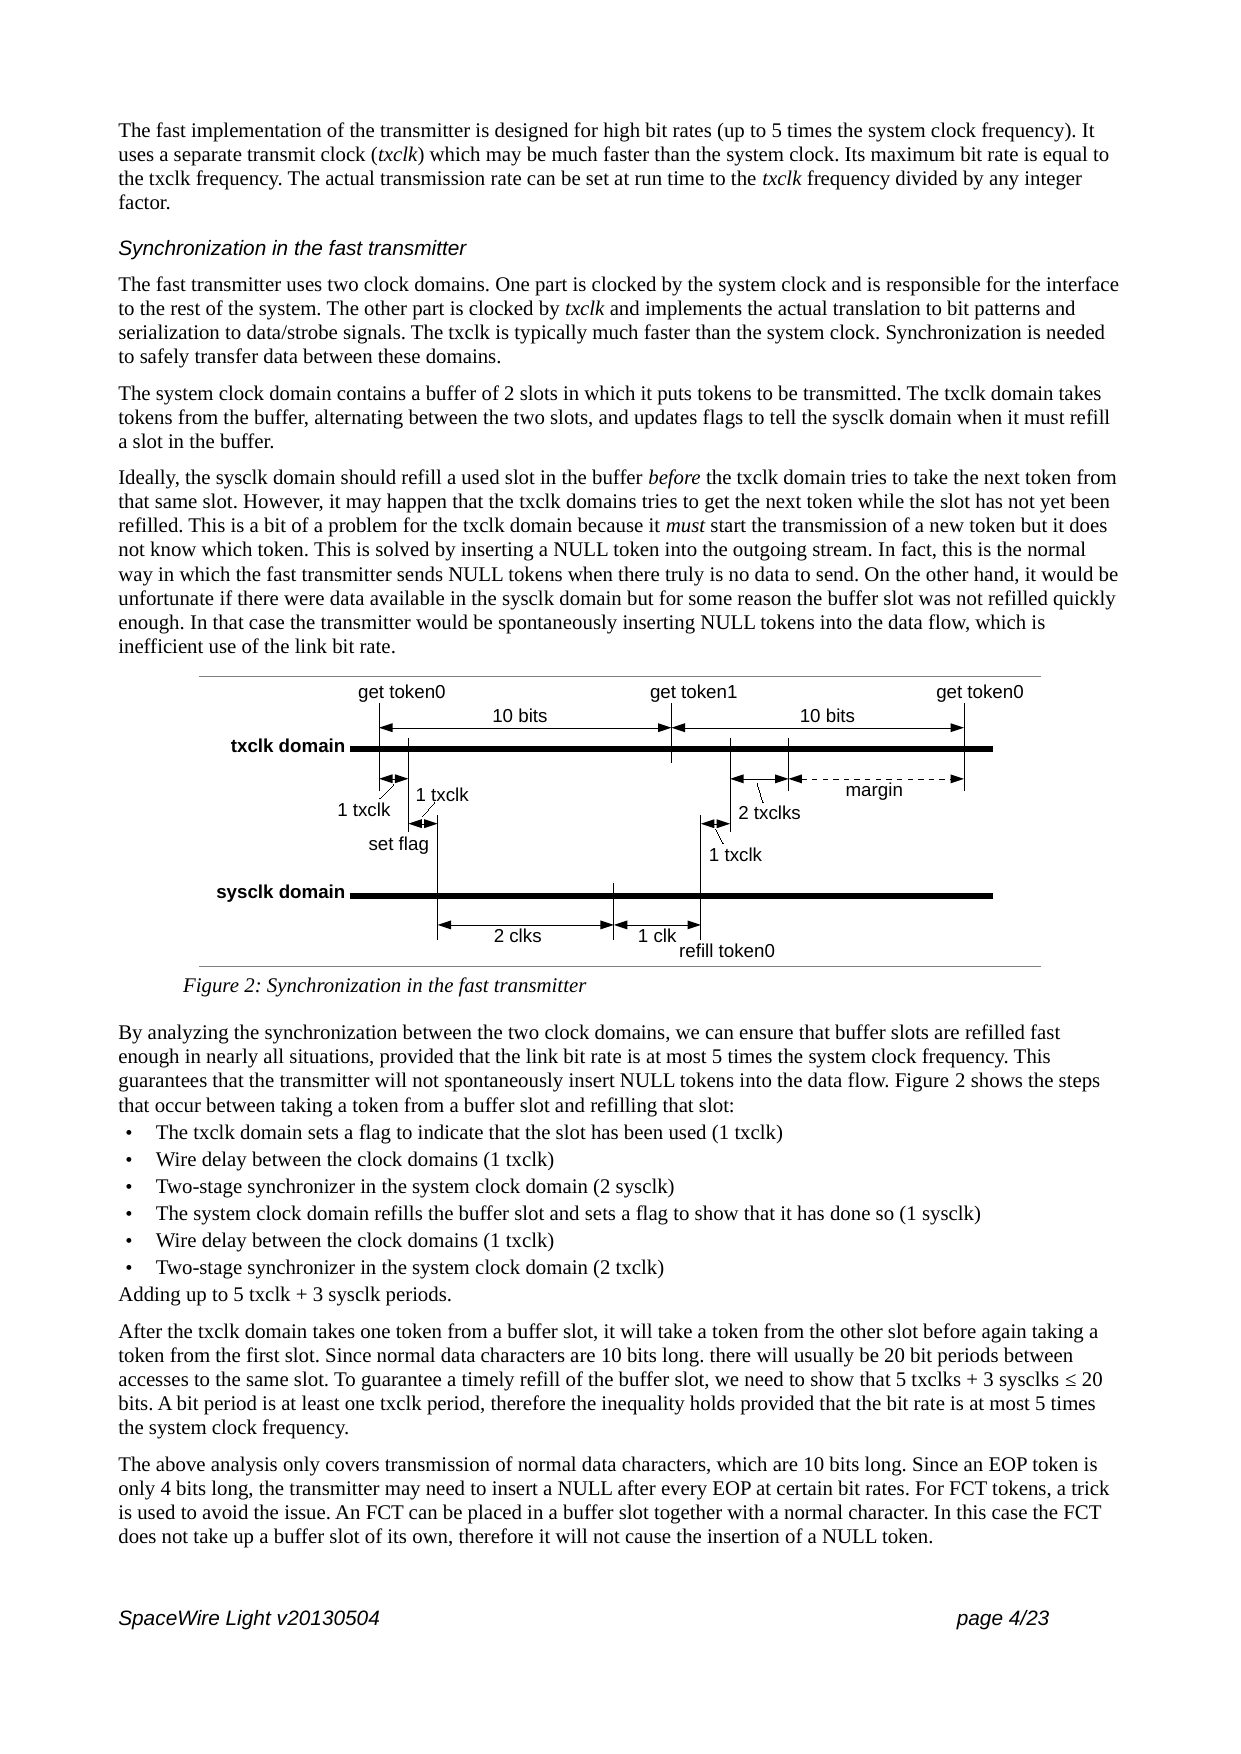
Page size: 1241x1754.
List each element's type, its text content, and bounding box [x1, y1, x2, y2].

text The fast implementation of the transmitter is designed for high bit rates (up to 5 times the system clock frequency). It uses a separate transmit clock (txclk) which may be much faster than the system clock. Its maximum bit rate is equal to the txclk frequency. The actual transmission rate can be set at run time to the txclk frequency divided by any integer factor. [118, 118, 1122, 214]
text The above analysis only covers transmission of normal data characters, which are 10 bits long. Since an EOP token is only 4 bits long, the transmitter may need to insert a NULL after every EOP at certain bit rates. For FCT tokens, a trick is used to avoid the issue. An FCT can be placed in a buffer slot together with a normal character. In this case the FCT does not take up a buffer slot of its own, therefore it will not cause the insertion of a NULL token. [118, 1451, 1122, 1548]
text The system clock domain contains a buffer of 2 slots in which it puts tokens to be transmitted. The txclk domain takes tokens from the buffer, alternating between the two slots, and updates flags to tell the sysclk domain when it must refill a slot in the buffer. [118, 381, 1122, 453]
list The txclk domain sets a flag to indicate that the slot has been used (1 txclk) [126, 1119, 1122, 1144]
list Two-stage synchronizer in the system clock domain (2 sysclk) [126, 1174, 1122, 1198]
text Adding up to 5 txclk + 3 sysclk periods. [118, 1282, 1122, 1306]
text Figure 2: Synchronization in the fast transmitter [183, 676, 1057, 997]
text Ideally, the sysclk domain should refill a used slot in the buffer before the txclk domain tries to take the next token from that same slot. However, it may happen that the txclk domains tries to get the next token while the slot has not yet been refilled. This is a bit of a problem for the txclk domain because it must start the transmission of a new token but it does not know which token. This is solved by inserting a NULL token into the outgoing stream. In fact, this is the normal way in which the fast transmitter sends NULL tokens when there truly is no data to send. On the other hand, it would be unfortunate if there were data available in the sysclk domain but for some reason the buffer slot was not refilled quickly enough. In that case the transmitter would be spontaneously inserting NULL tokens into the data flow, which is inefficient use of the link bit rate. [118, 465, 1122, 658]
subtitle Synchronization in the fast transmitter [118, 236, 1122, 260]
text The fast transmitter uses two clock domains. One part is clocked by the system clock and is responsible for the interface to the rest of the system. The other part is clocked by txclk and implements the actual translation to bit patterns and serialization to data/strobe signals. The txclk is typically much faster than the system clock. Synchronization is needed to safely transfer data between these domains. [118, 272, 1122, 368]
list Wire delay between the clock domains (1 txclk) [126, 1228, 1122, 1252]
list The system clock domain refills the buffer slot and sets a flag to show that it has done so (1 sysclk) [126, 1201, 1122, 1225]
text After the txclk domain takes one token from a buffer slot, it will take a token from the other slot before again taking a token from the first slot. Since normal data characters are 10 bits long. there will usually be 20 bit periods between accesses to the same slot. To guarantee a timely refill of the buffer slot, we need to show that 5 txclks + 3 sysclks ≤ 20 bits. A bit period is at least one txclk period, therefore the inequality holds provided that the bit rate is at most 5 times the system clock frequency. [118, 1319, 1122, 1439]
text By analyzing the synchronization between the two clock domains, we can ensure that buffer slots are refilled fast enough in nearly all situations, provided that the link bit rate is at most 5 times the system clock frequency. This guarantees that the transmitter will not spontaneously insert NULL tokens into the data flow. Figure 2 shows the steps that occur between taking a token from a buffer slot and refilling that slot: [118, 670, 1122, 1117]
list Wire delay between the clock domains (1 txclk) [126, 1147, 1122, 1171]
list Two-stage synchronizer in the system clock domain (2 txclk) [126, 1255, 1122, 1279]
